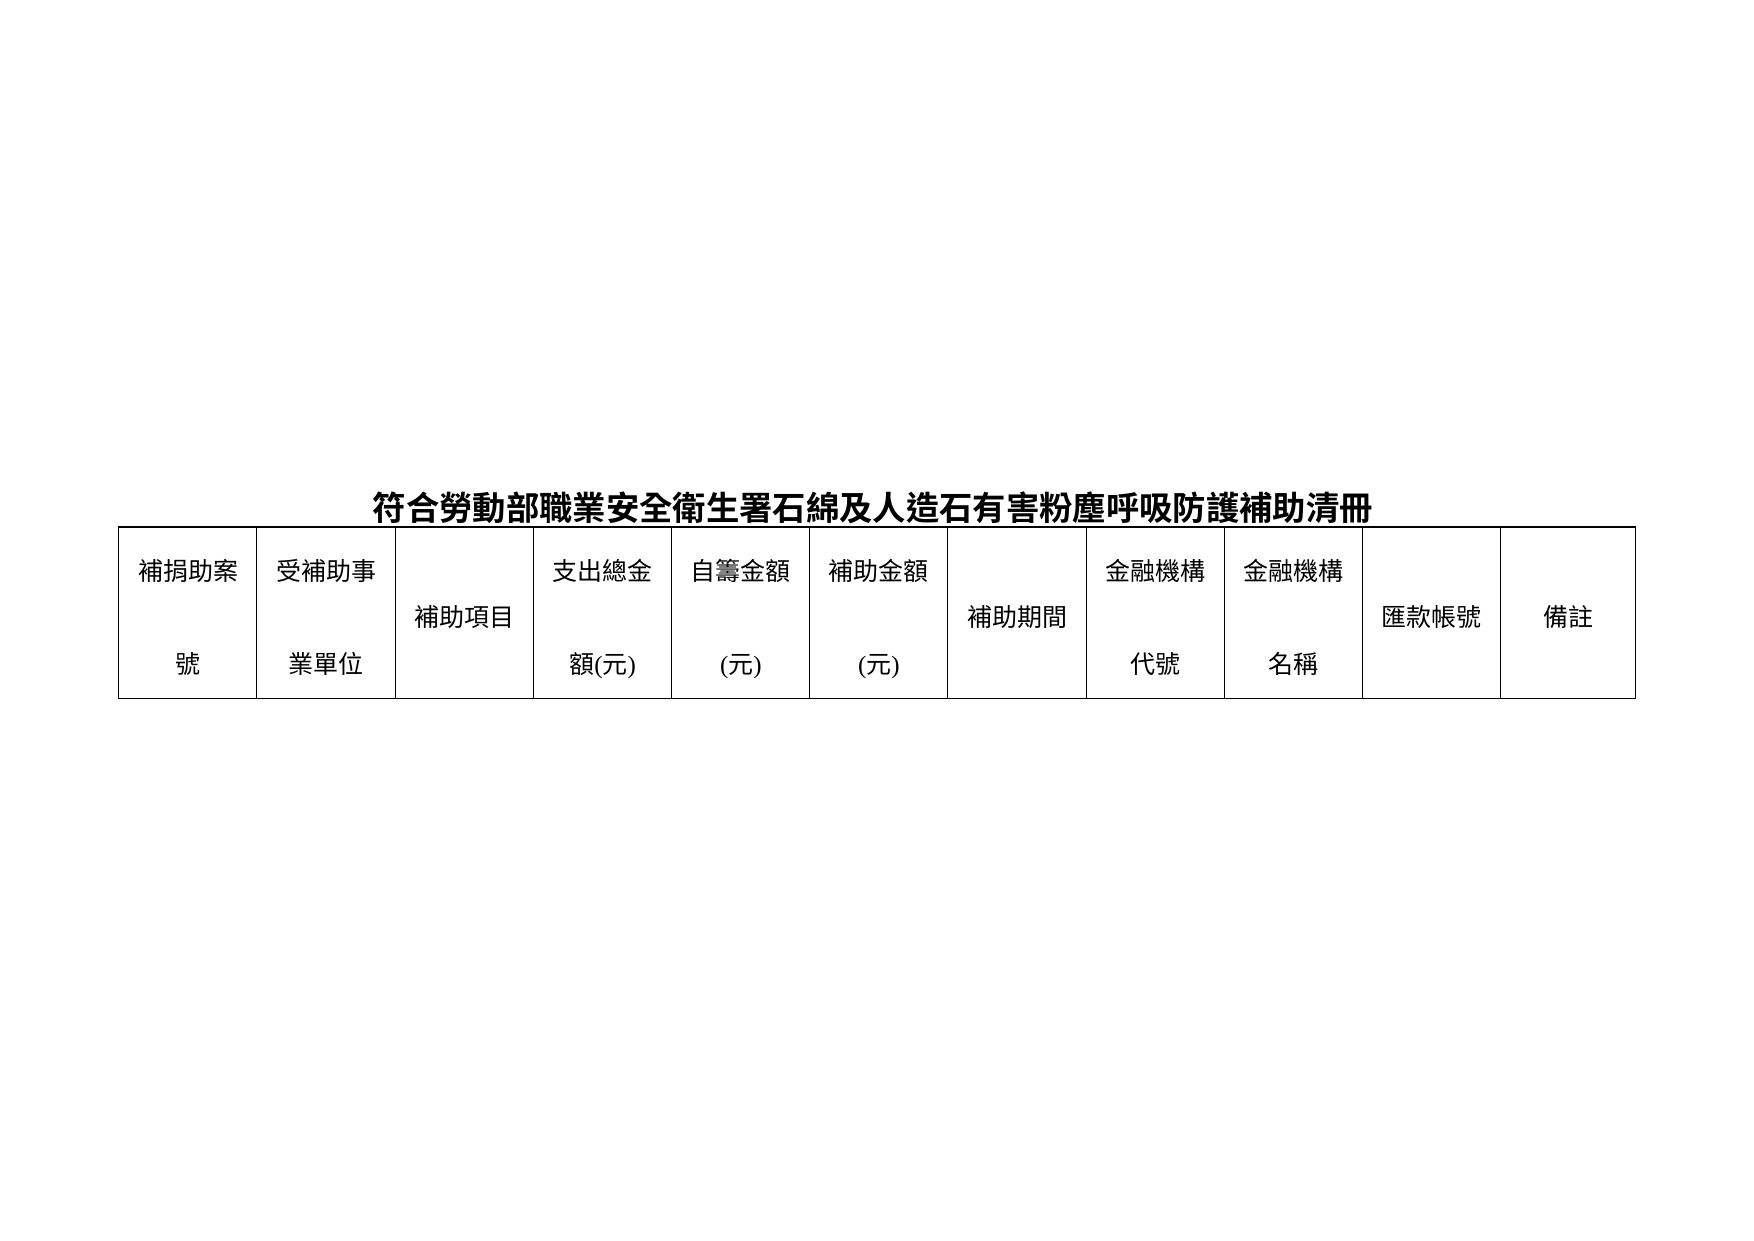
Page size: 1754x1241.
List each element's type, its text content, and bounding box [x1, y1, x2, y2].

table_header 金融機構名稱 [1225, 528, 1362, 698]
table_header 備註 [1501, 528, 1635, 698]
table_header 匯款帳號 [1363, 528, 1500, 698]
table_header 補助期間 [948, 528, 1086, 698]
table_header 補助金額(元) [810, 528, 947, 698]
table_header 補助項目 [396, 528, 533, 698]
table_header 補捐助案號 [119, 528, 256, 698]
table_header 受補助事業單位 [257, 528, 395, 698]
table_header 支出總金額(元) [534, 528, 671, 698]
text 符合勞動部職業安全衛生署石綿及人造石有害粉塵呼吸防護補助清冊 [118, 464, 1627, 526]
table_header 金融機構代號 [1087, 528, 1224, 698]
table_header 自籌金額(元) [672, 528, 809, 698]
